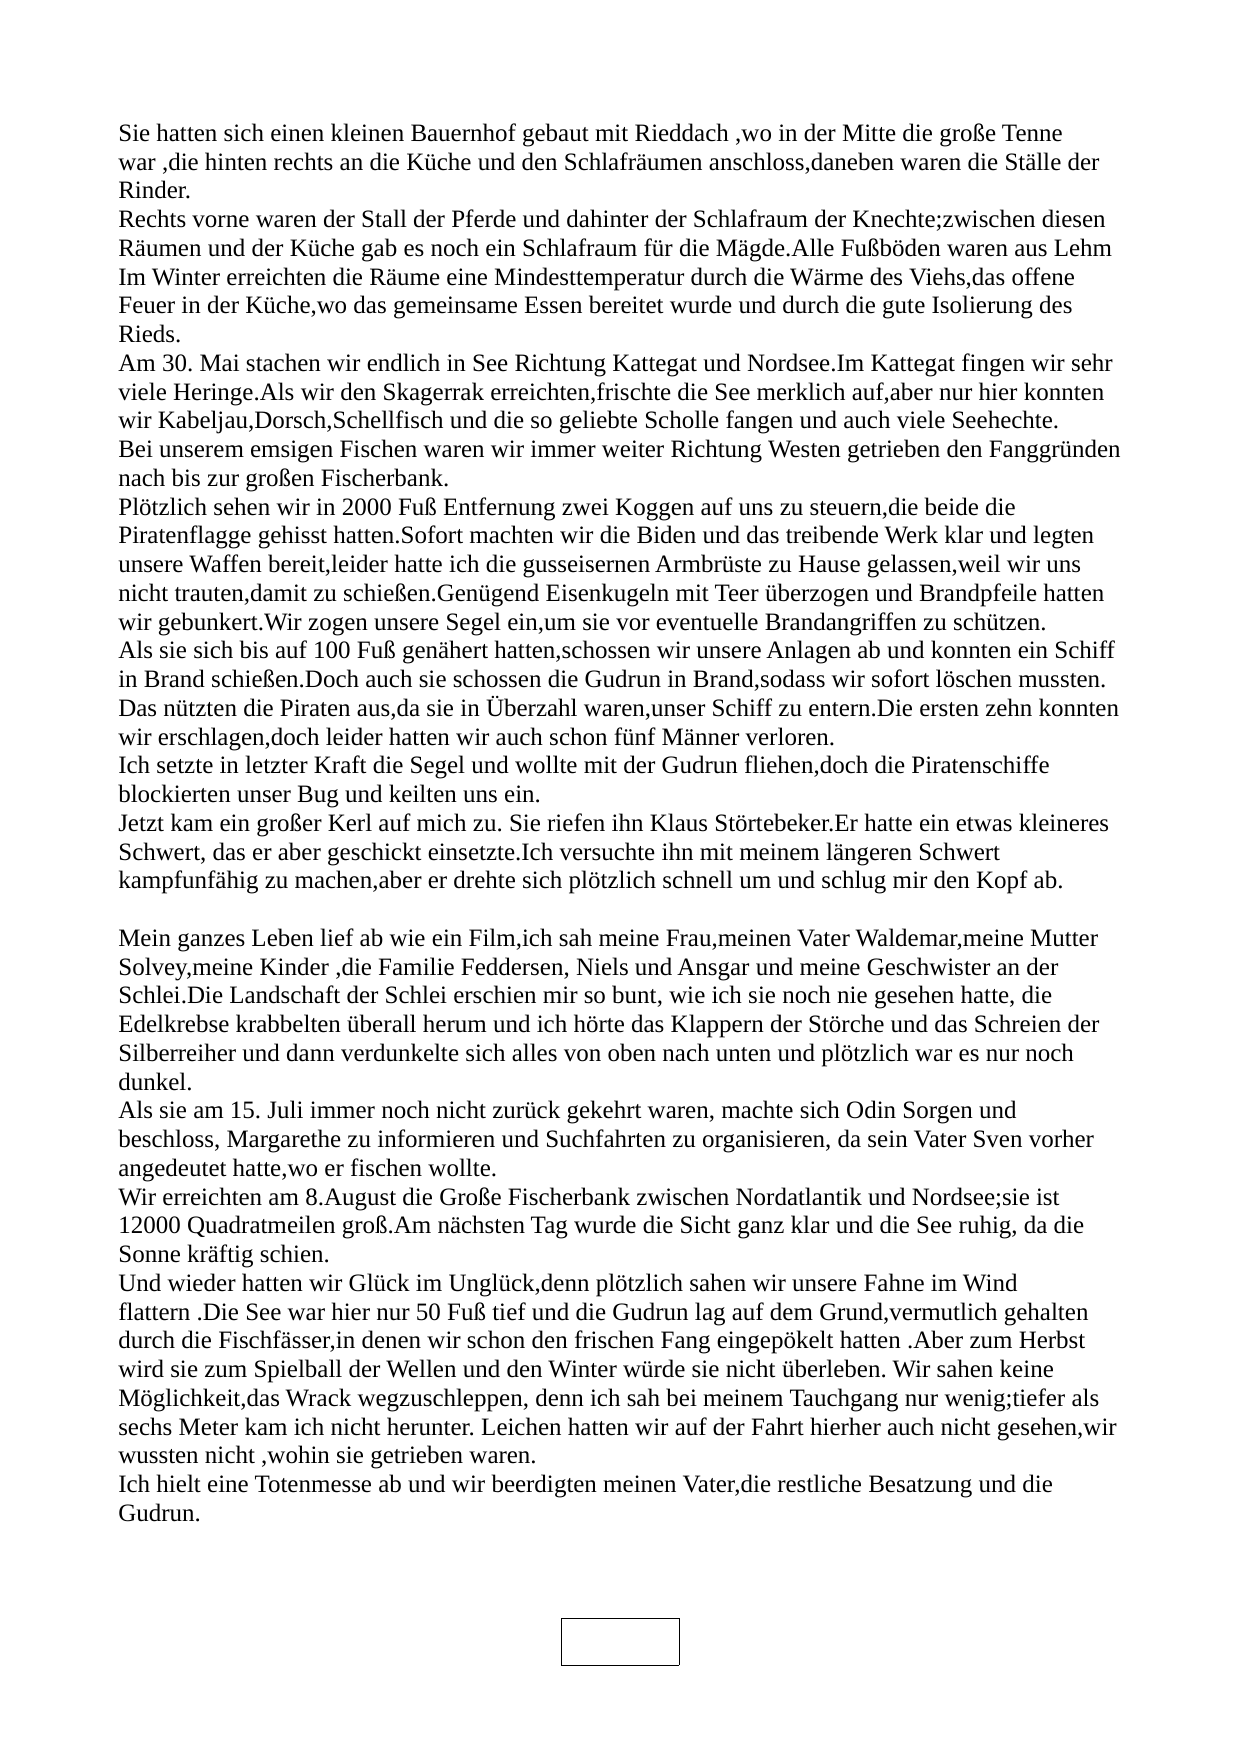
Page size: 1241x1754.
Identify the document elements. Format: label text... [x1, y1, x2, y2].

text Mein ganzes Leben lief ab wie ein Film,ich sah meine Frau,meinen Vater Waldemar,meine Mutter Solvey,meine Kinder ,die Familie Feddersen, Niels und Ansgar und meine Geschwister an der Schlei.Die Landschaft der Schlei erschien mir so bunt, wie ich sie noch nie gesehen hatte, die Edelkrebse krabbelten überall herum und ich hörte das Klappern der Störche und das Schreien der Silberreiher und dann verdunkelte sich alles von oben nach unten und plötzlich war es nur noch dunkel. [118, 923, 1122, 1096]
text Und wieder hatten wir Glück im Unglück,denn plötzlich sahen wir unsere Fahne im Wind flattern .Die See war hier nur 50 Fuß tief und die Gudrun lag auf dem Grund,vermutlich gehalten durch die Fischfässer,in denen wir schon den frischen Fang eingepökelt hatten .Aber zum Herbst wird sie zum Spielball der Wellen und den Winter würde sie nicht überleben. Wir sahen keine Möglichkeit,das Wrack wegzuschleppen, denn ich sah bei meinem Tauchgang nur wenig;tiefer als sechs Meter kam ich nicht herunter. Leichen hatten wir auf der Fahrt hierher auch nicht gesehen,wir wussten nicht ,wohin sie getrieben waren. [118, 1268, 1122, 1469]
text Jetzt kam ein großer Kerl auf mich zu. Sie riefen ihn Klaus Störtebeker.Er hatte ein etwas kleineres Schwert, das er aber geschickt einsetzte.Ich versuchte ihn mit meinem längeren Schwert kampfunfähig zu machen,aber er drehte sich plötzlich schnell um und schlug mir den Kopf ab. [118, 808, 1122, 894]
text Als sie sich bis auf 100 Fuß genähert hatten,schossen wir unsere Anlagen ab und konnten ein Schiff in Brand schießen.Doch auch sie schossen die Gudrun in Brand,sodass wir sofort löschen mussten. Das nützten die Piraten aus,da sie in Überzahl waren,unser Schiff zu entern.Die ersten zehn konnten wir erschlagen,doch leider hatten wir auch schon fünf Männer verloren. [118, 636, 1122, 751]
text Ich setzte in letzter Kraft die Segel und wollte mit der Gudrun fliehen,doch die Piratenschiffe blockierten unser Bug und keilten uns ein. [118, 751, 1122, 808]
text Bei unserem emsigen Fischen waren wir immer weiter Richtung Westen getrieben den Fanggründen nach bis zur großen Fischerbank. [118, 434, 1122, 492]
text Plötzlich sehen wir in 2000 Fuß Entfernung zwei Koggen auf uns zu steuern,die beide die Piratenflagge gehisst hatten.Sofort machten wir die Biden und das treibende Werk klar und legten unsere Waffen bereit,leider hatte ich die gusseisernen Armbrüste zu Hause gelassen,weil wir uns nicht trauten,damit zu schießen.Genügend Eisenkugeln mit Teer überzogen und Brandpfeile hatten wir gebunkert.Wir zogen unsere Segel ein,um sie vor eventuelle Brandangriffen zu schützen. [118, 492, 1122, 636]
text Rechts vorne waren der Stall der Pferde und dahinter der Schlafraum der Knechte;zwischen diesen Räumen und der Küche gab es noch ein Schlafraum für die Mägde.Alle Fußböden waren aus Lehm [118, 204, 1122, 262]
text Als sie am 15. Juli immer noch nicht zurück gekehrt waren, machte sich Odin Sorgen und beschloss, Margarethe zu informieren und Suchfahrten zu organisieren, da sein Vater Sven vorher angedeutet hatte,wo er fischen wollte. [118, 1096, 1122, 1182]
text Am 30. Mai stachen wir endlich in See Richtung Kattegat und Nordsee.Im Kattegat fingen wir sehr viele Heringe.Als wir den Skagerrak erreichten,frischte die See merklich auf,aber nur hier konnten wir Kabeljau,Dorsch,Schellfisch und die so geliebte Scholle fangen und auch viele Seehechte. [118, 348, 1122, 434]
text Ich hielt eine Totenmesse ab und wir beerdigten meinen Vater,die restliche Besatzung und die Gudrun. [118, 1469, 1122, 1527]
text Wir erreichten am 8.August die Große Fischerbank zwischen Nordatlantik und Nordsee;sie ist 12000 Quadratmeilen groß.Am nächsten Tag wurde die Sicht ganz klar und die See ruhig, da die Sonne kräftig schien. [118, 1182, 1122, 1268]
text Im Winter erreichten die Räume eine Mindesttemperatur durch die Wärme des Viehs,das offene Feuer in der Küche,wo das gemeinsame Essen bereitet wurde und durch die gute Isolierung des Rieds. [118, 262, 1122, 348]
text Sie hatten sich einen kleinen Bauernhof gebaut mit Rieddach ,wo in der Mitte die große Tenne war ,die hinten rechts an die Küche und den Schlafräumen anschloss,daneben waren die Ställe der Rinder. [118, 118, 1122, 204]
